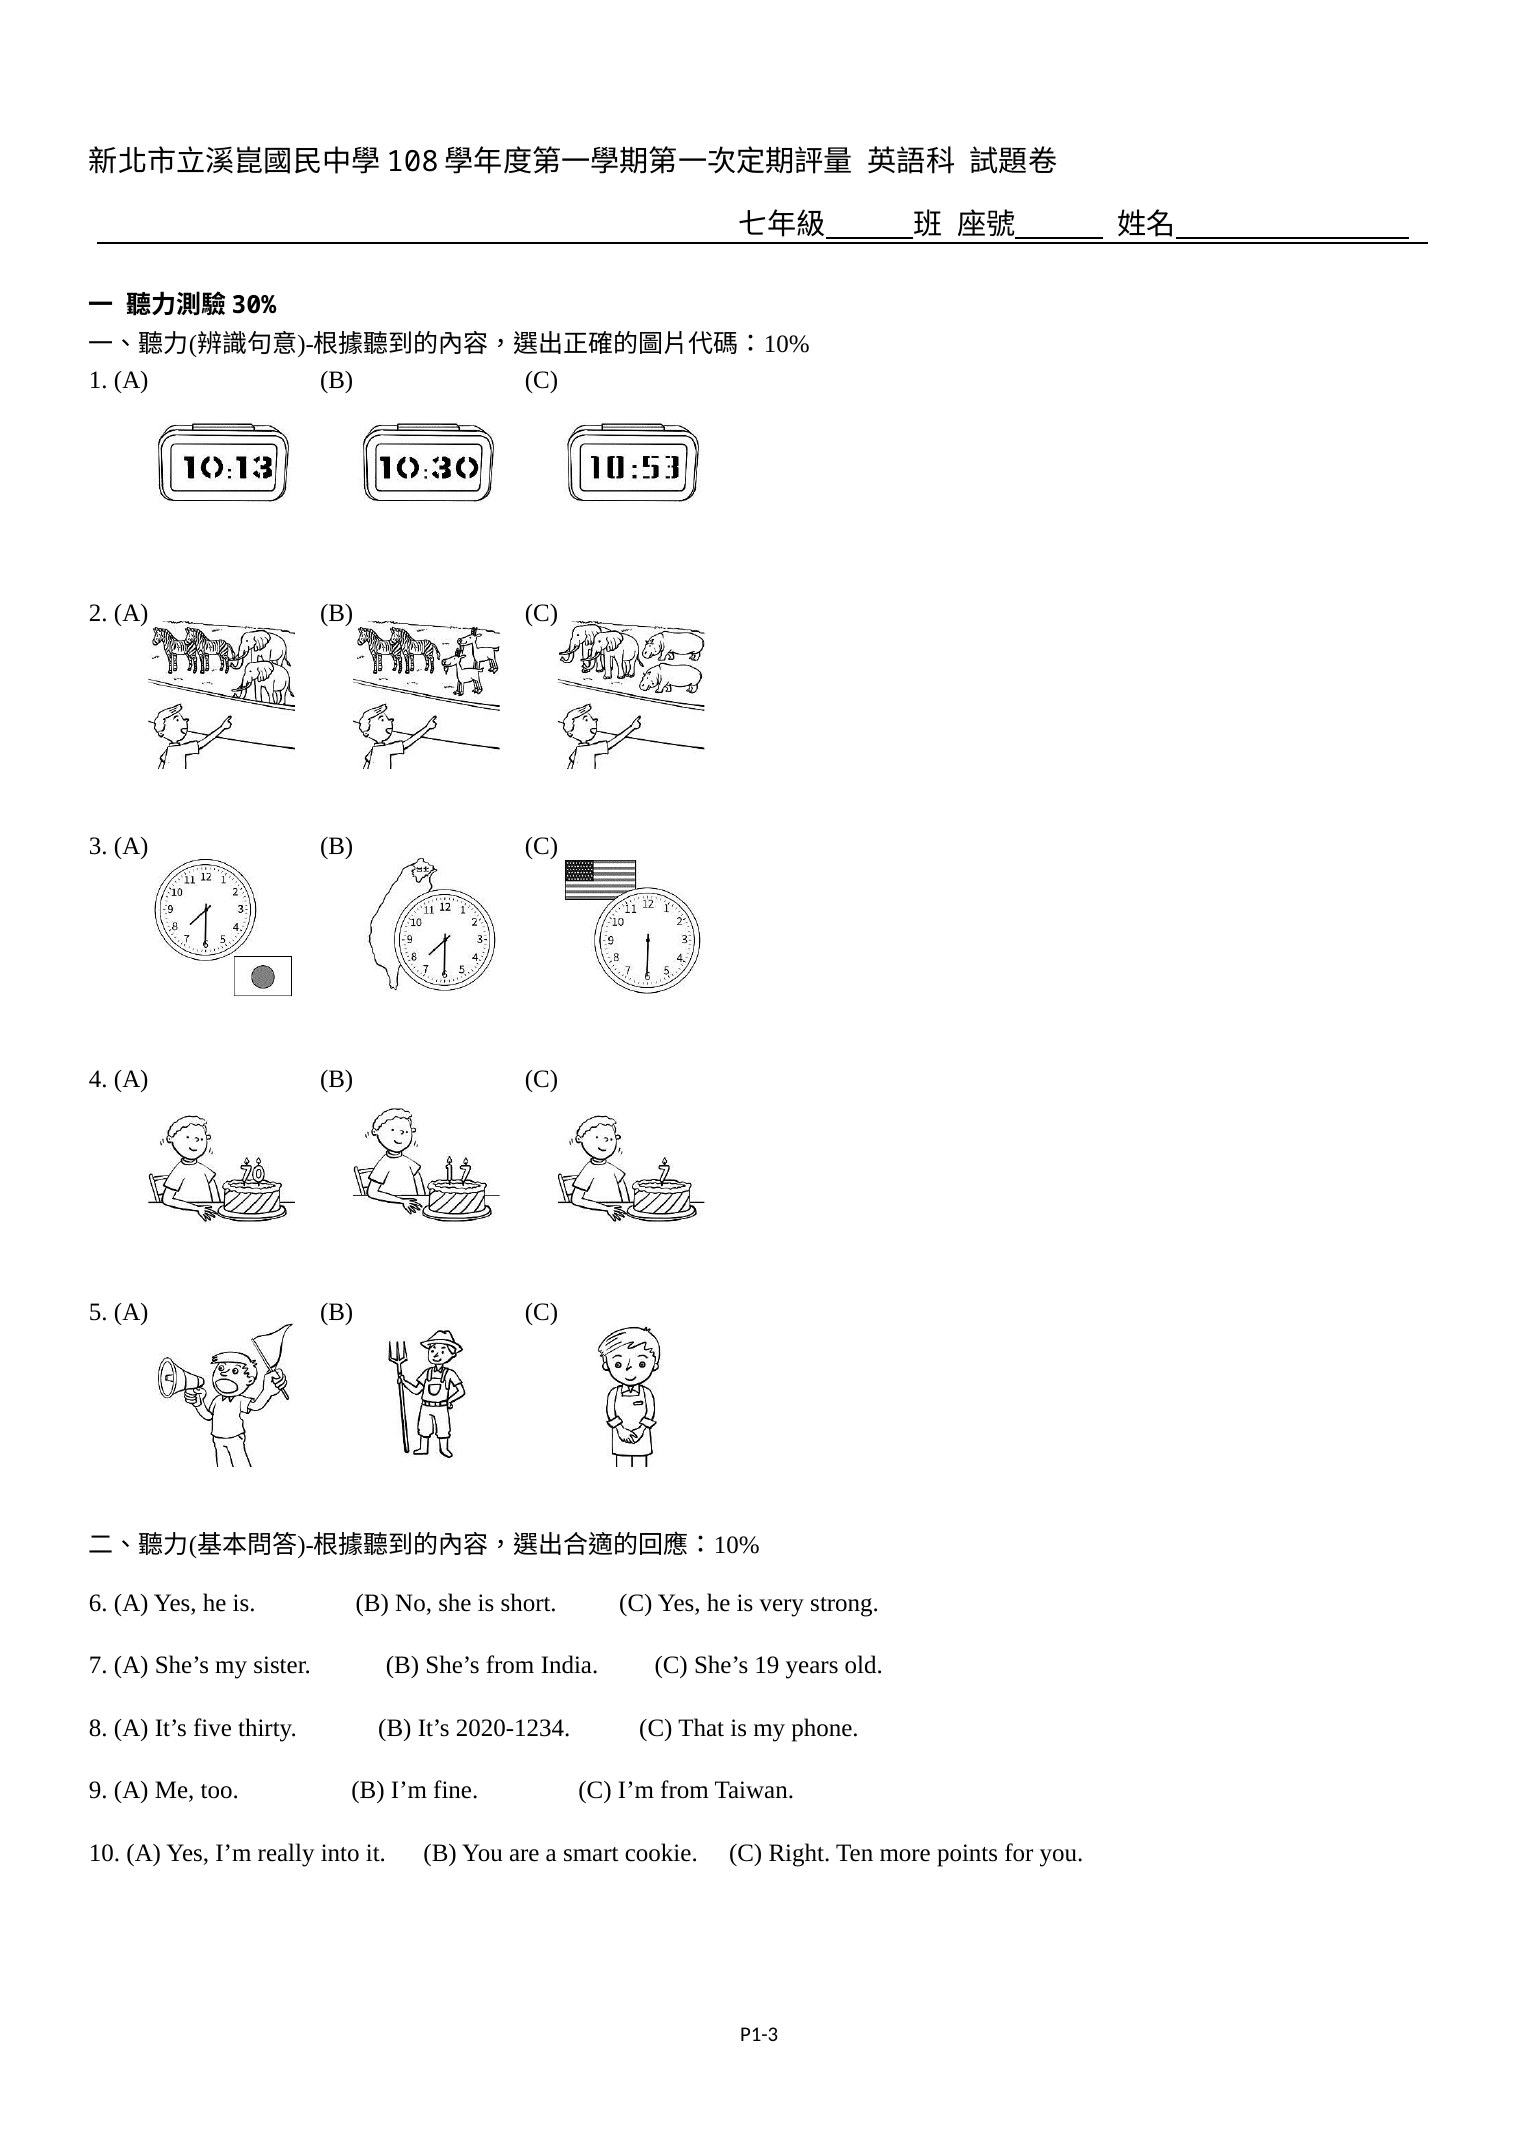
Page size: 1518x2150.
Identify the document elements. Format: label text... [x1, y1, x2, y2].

text 2. (A) (B) (C) [89, 593, 1429, 768]
text 3. (A) (B) (C) [89, 826, 1429, 1001]
text 一、聽力(辨識句意)-根據聽到的內容，選出正確的圖片代碼：10% [89, 324, 1429, 360]
text 8. (A) It’s five thirty. (B) It’s 2020-1234. (C) That is my phone. [89, 1686, 1429, 1748]
text 6. (A) Yes, he is. (B) No, she is short. (C) Yes, he is very strong. [89, 1561, 1429, 1623]
text 5. (A) (B) (C) [89, 1292, 1429, 1467]
text 一 聽力測驗30% [89, 261, 1429, 324]
text 4. (A) (B) (C) [89, 1059, 1429, 1234]
text 1. (A) (B) (C) [89, 360, 1429, 535]
text 新北市立溪崑國民中學108學年度第一學期第一次定期評量 英語科 試題卷 [89, 117, 1429, 180]
text 10. (A) Yes, I’m really into it. (B) You are a smart cookie. (C) Right. Ten more points for you. [89, 1811, 1429, 1873]
text 七年級 班 座號 姓名 [738, 180, 1429, 242]
text 9. (A) Me, too. (B) I’m fine. (C) I’m from Taiwan. [89, 1748, 1429, 1811]
text 7. (A) She’s my sister. (B) She’s from India. (C) She’s 19 years old. [89, 1623, 1429, 1686]
text 二、聽力(基本問答)-根據聽到的內容，選出合適的回應：10% [89, 1524, 1429, 1561]
